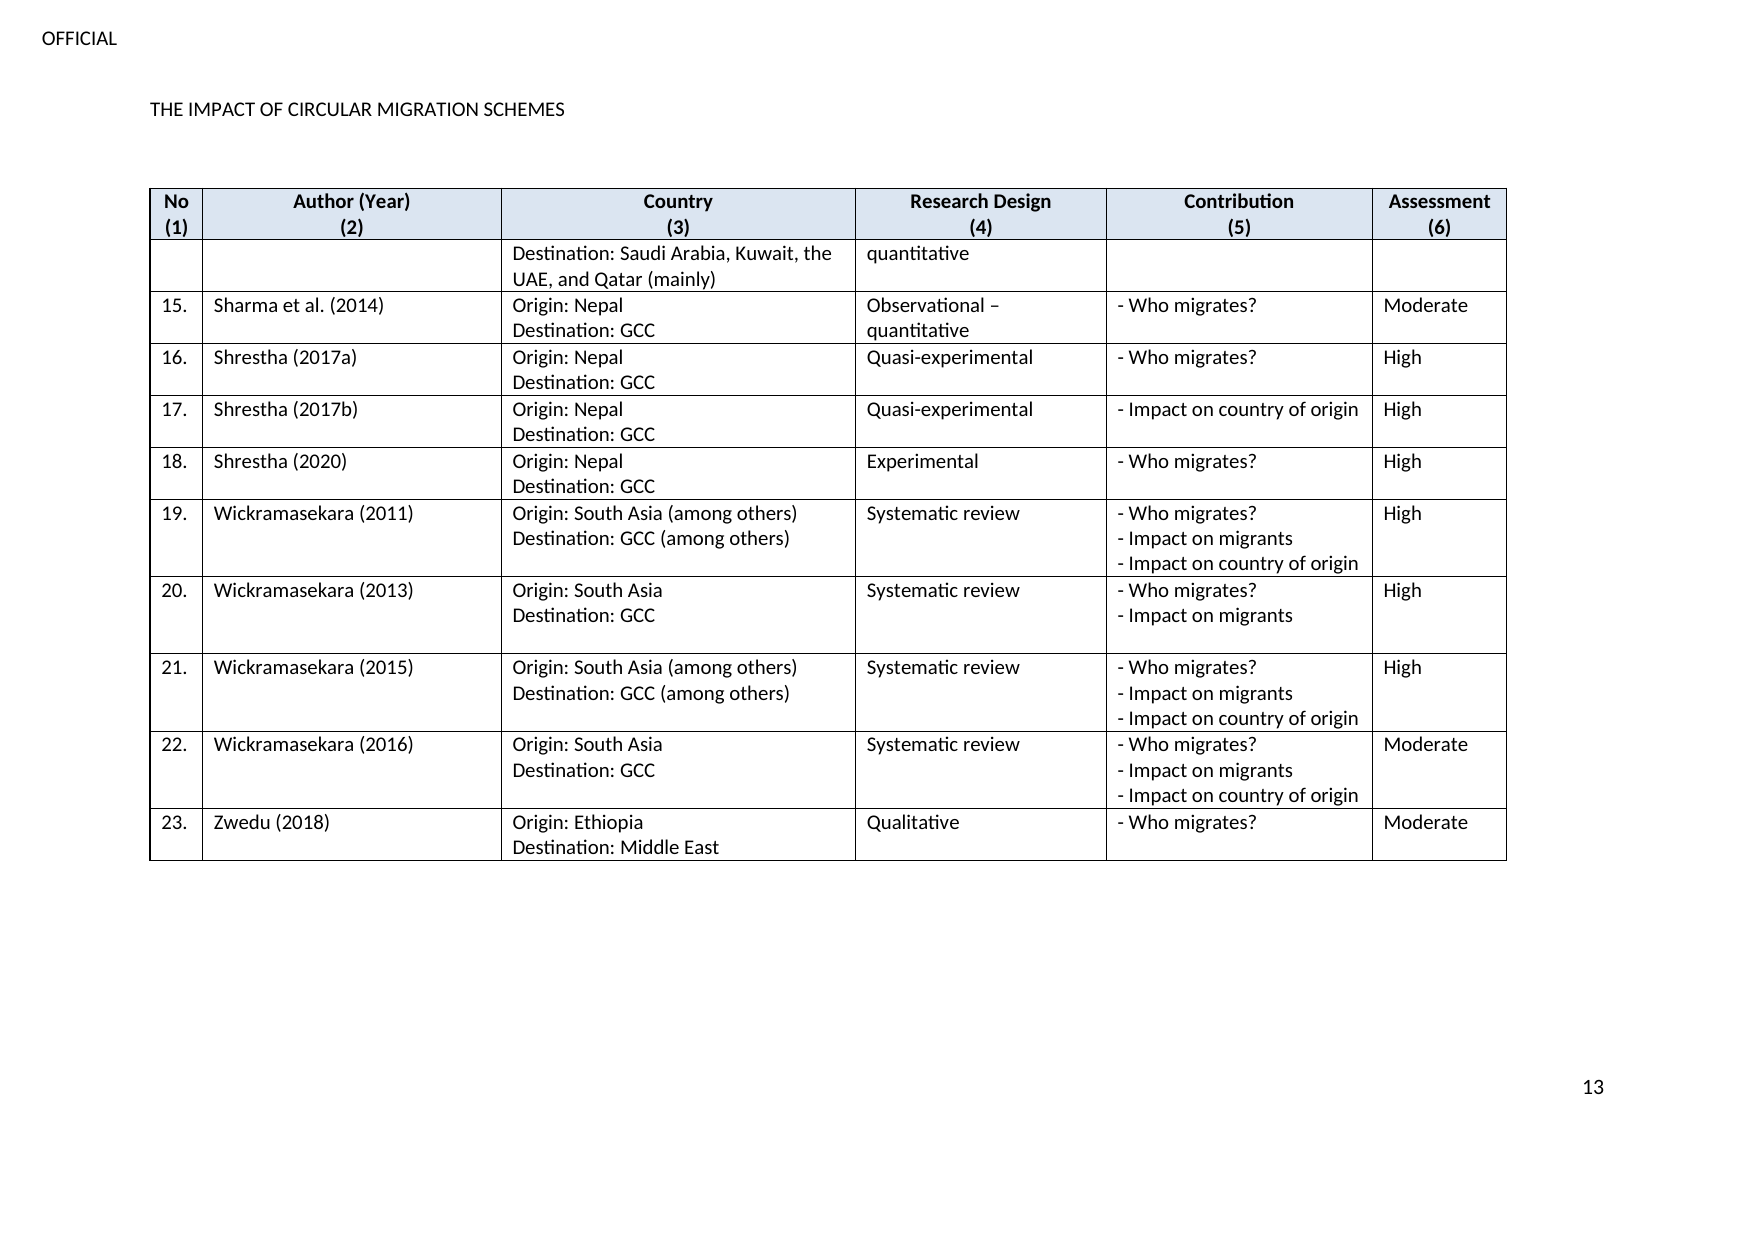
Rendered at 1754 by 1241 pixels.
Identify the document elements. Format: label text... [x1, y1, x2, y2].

table_cell - Impact on country of origin [1107, 396, 1372, 447]
table_cell (3) [502, 214, 855, 239]
table_cell High [1373, 577, 1506, 653]
table_cell High [1373, 500, 1506, 576]
table_cell [1373, 240, 1506, 291]
table_cell Origin: South Asia (among others) Destination: GCC (among others) [502, 654, 855, 731]
table_cell Qualitative [856, 809, 1106, 860]
table_cell [151, 240, 202, 291]
table_header Assessment [1373, 189, 1506, 214]
table_header Author (Year) [203, 189, 501, 214]
table_cell Origin: South Asia (among others) Destination: GCC (among others) [502, 500, 855, 576]
table_cell - Who migrates? [1107, 292, 1372, 343]
table_cell - Who migrates? - Impact on migrants - Impact on country of origin [1107, 500, 1372, 576]
table_cell quantitative [856, 240, 1106, 291]
table_cell Moderate [1373, 809, 1506, 860]
table_header Contribution [1107, 189, 1372, 214]
table_cell Systematic review [856, 654, 1106, 731]
table_cell Origin: Nepal Destination: GCC [502, 448, 855, 499]
table_cell 16. [151, 344, 202, 395]
table_cell Quasi-experimental [856, 396, 1106, 447]
table_cell Sharma et al. (2014) [203, 292, 501, 343]
table_cell Shrestha (2020) [203, 448, 501, 499]
table_cell - Who migrates? [1107, 809, 1372, 860]
table_cell (6) [1373, 214, 1506, 239]
table_cell - Who migrates? - Impact on migrants [1107, 577, 1372, 653]
table_cell - Who migrates? [1107, 448, 1372, 499]
table_cell 17. [151, 396, 202, 447]
table_cell Shrestha (2017b) [203, 396, 501, 447]
table_cell Zwedu (2018) [203, 809, 501, 860]
table_cell Origin: Nepal Destination: GCC [502, 344, 855, 395]
table_cell Origin: South Asia Destination: GCC [502, 732, 855, 808]
table_cell Origin: Ethiopia Destination: Middle East [502, 809, 855, 860]
table_cell 15. [151, 292, 202, 343]
table_cell Systematic review [856, 500, 1106, 576]
table_cell 20. [151, 577, 202, 653]
table_header Research Design [856, 189, 1106, 214]
table_cell Systematic review [856, 577, 1106, 653]
table_cell 19. [151, 500, 202, 576]
table_cell Observational – quantitative [856, 292, 1106, 343]
table_cell Wickramasekara (2015) [203, 654, 501, 731]
table_cell 18. [151, 448, 202, 499]
table_cell Wickramasekara (2016) [203, 732, 501, 808]
table_cell High [1373, 448, 1506, 499]
table_cell - Who migrates? - Impact on migrants - Impact on country of origin [1107, 732, 1372, 808]
table_cell Destination: Saudi Arabia, Kuwait, the UAE, and Qatar (mainly) [502, 240, 855, 291]
table_cell 22. [151, 732, 202, 808]
table_cell High [1373, 344, 1506, 395]
table_header No [151, 189, 202, 214]
table_cell Wickramasekara (2013) [203, 577, 501, 653]
table_cell (5) [1107, 214, 1372, 239]
table_cell Systematic review [856, 732, 1106, 808]
table_cell Wickramasekara (2011) [203, 500, 501, 576]
table_cell Origin: Nepal Destination: GCC [502, 396, 855, 447]
table_cell Moderate [1373, 292, 1506, 343]
table_cell (1) [151, 214, 202, 239]
table_cell (2) [203, 214, 501, 239]
table_cell - Who migrates? [1107, 344, 1372, 395]
table_header Country [502, 189, 855, 214]
table_cell Origin: Nepal Destination: GCC [502, 292, 855, 343]
table_cell (4) [856, 214, 1106, 239]
table_cell [203, 240, 501, 291]
table_cell [1107, 240, 1372, 291]
table_cell Shrestha (2017a) [203, 344, 501, 395]
table_cell Experimental [856, 448, 1106, 499]
table_cell - Who migrates? - Impact on migrants - Impact on country of origin [1107, 654, 1372, 731]
table_cell Moderate [1373, 732, 1506, 808]
table_cell High [1373, 654, 1506, 731]
table_cell High [1373, 396, 1506, 447]
table_cell Origin: South Asia Destination: GCC [502, 577, 855, 653]
table_cell 21. [151, 654, 202, 731]
table_cell Quasi-experimental [856, 344, 1106, 395]
table_cell 23. [151, 809, 202, 860]
